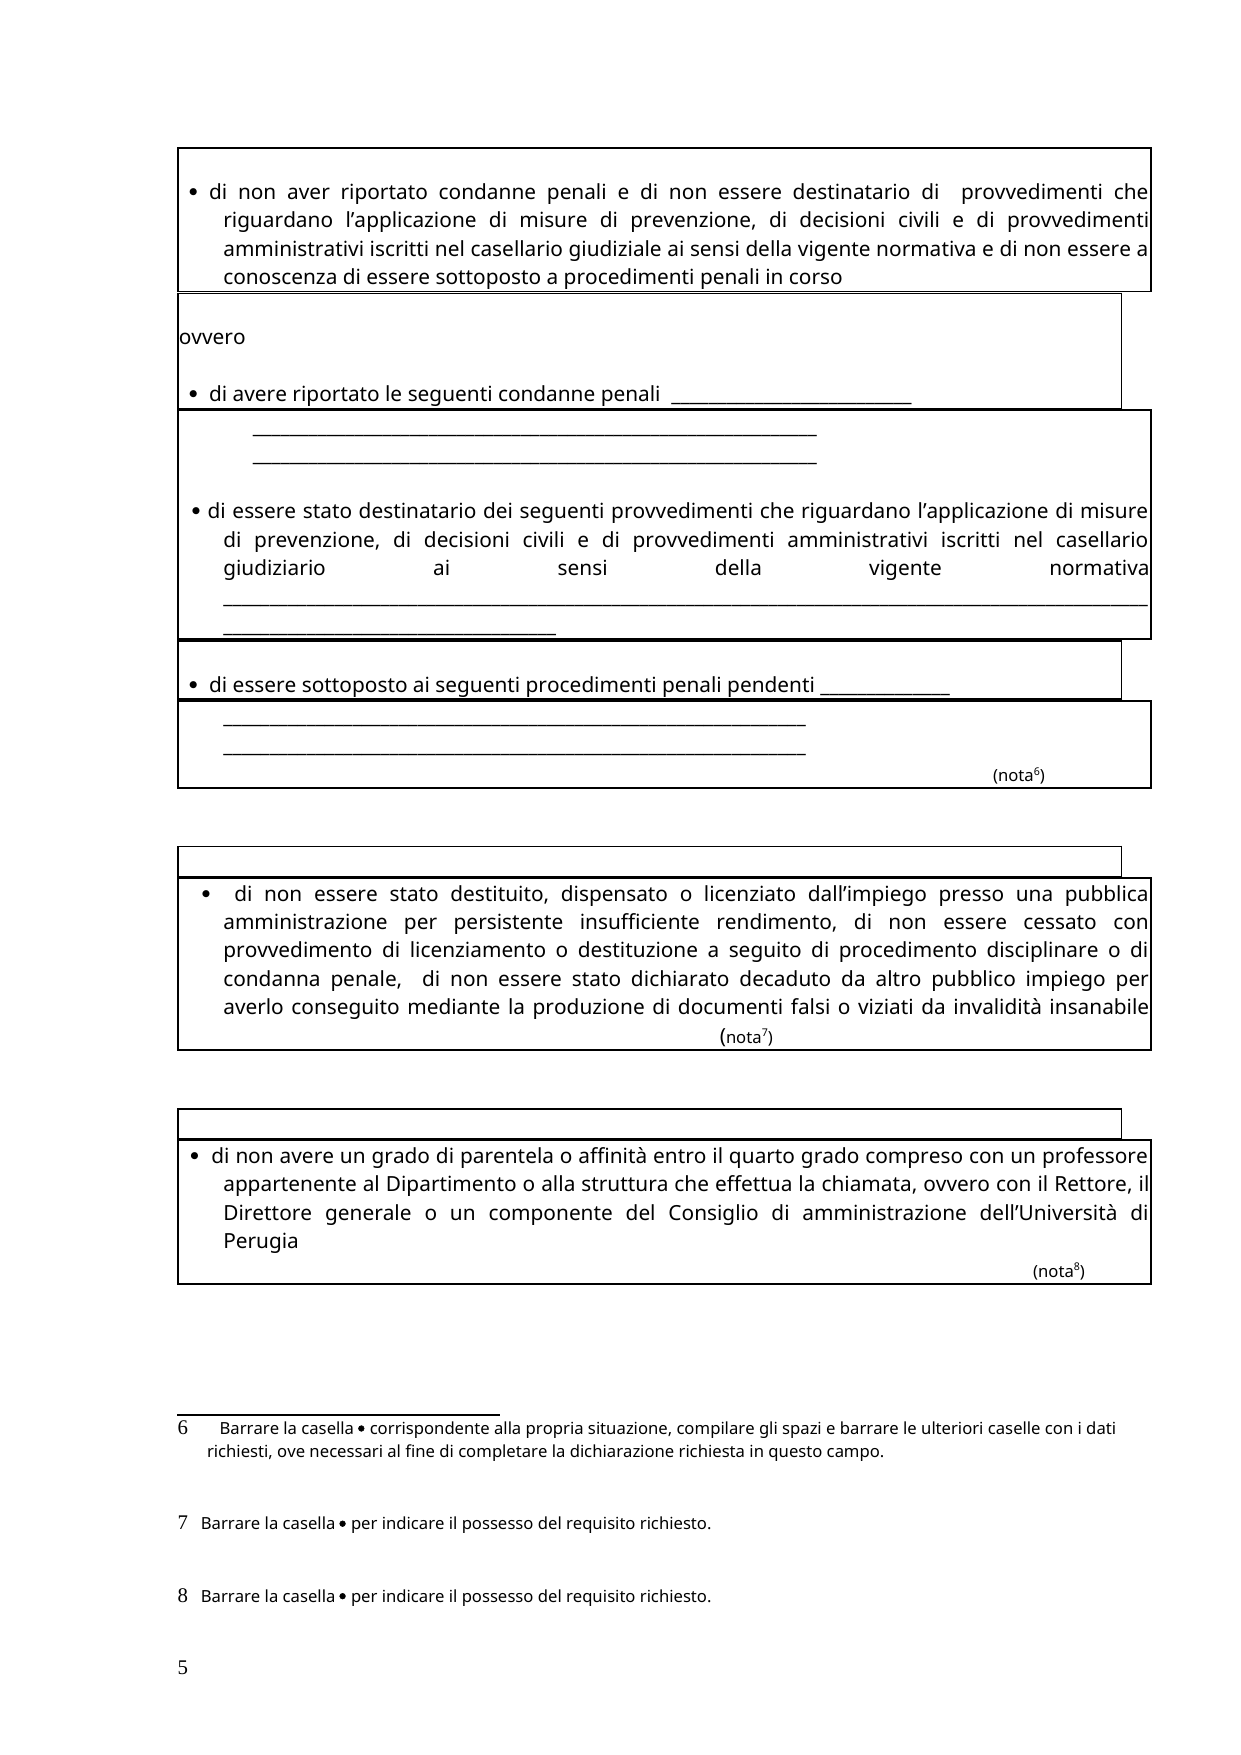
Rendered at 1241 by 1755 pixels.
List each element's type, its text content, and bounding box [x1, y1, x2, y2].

text Barrare la casella  corrispondente alla propria situazione, compilare gli spazi e barrare le ulteriori caselle con i dati richiesti, ove necessari al fine di completare la dichiarazione richiesta in questo campo. [177, 1415, 1152, 1462]
subtitle (nota) [179, 1253, 1150, 1283]
subtitle  di non avere un grado di parentela o affinità entro il quarto grado compreso con un professore appartenente al Dipartimento o alla struttura che effettua la chiamata, ovvero con il Rettore, il Direttore generale o un componente del Consiglio di amministrazione dell’Università di Perugia [179, 1141, 1150, 1253]
subtitle (nota) [179, 757, 1150, 787]
subtitle  di non aver riportato condanne penali e di non essere destinatario di provvedimenti che riguardano l’applicazione di misure di prevenzione, di decisioni civili e di provvedimenti amministrativi iscritti nel casellario giudiziale ai sensi della vigente normativa e di non essere a conoscenza di essere sottoposto a procedimenti penali in corso [179, 176, 1150, 291]
subtitle _____________________________________________________________ [179, 438, 1150, 468]
text Barrare la casella  per indicare il possesso del requisito richiesto. [177, 1583, 1152, 1607]
subtitle _______________________________________________________________ [179, 728, 1150, 757]
subtitle  di essere sottoposto ai seguenti procedimenti penali pendenti ______________ [179, 668, 1121, 698]
subtitle _______________________________________________________________ [179, 702, 1150, 728]
text Barrare la casella  per indicare il possesso del requisito richiesto. [177, 1510, 1152, 1534]
subtitle ovvero [179, 321, 1121, 351]
subtitle  di essere stato destinatario dei seguenti provvedimenti che riguardano l’applicazione di misure di prevenzione, di decisioni civili e di provvedimenti amministrativi iscritti nel casellario giudiziario ai sensi della vigente normativa ________________________________________________________________________________________________________________________________________ [179, 495, 1150, 638]
subtitle _____________________________________________________________ [179, 411, 1150, 438]
subtitle  di avere riportato le seguenti condanne penali __________________________ [179, 378, 1121, 408]
subtitle  di non essere stato destituito, dispensato o licenziato dall’impiego presso una pubblica amministrazione per persistente insufficiente rendimento, di non essere cessato con provvedimento di licenziamento o destituzione a seguito di procedimento disciplinare o di condanna penale, di non essere stato dichiarato decaduto da altro pubblico impiego per averlo conseguito mediante la produzione di documenti falsi o viziati da invalidità insanabile (nota) [179, 879, 1150, 1049]
